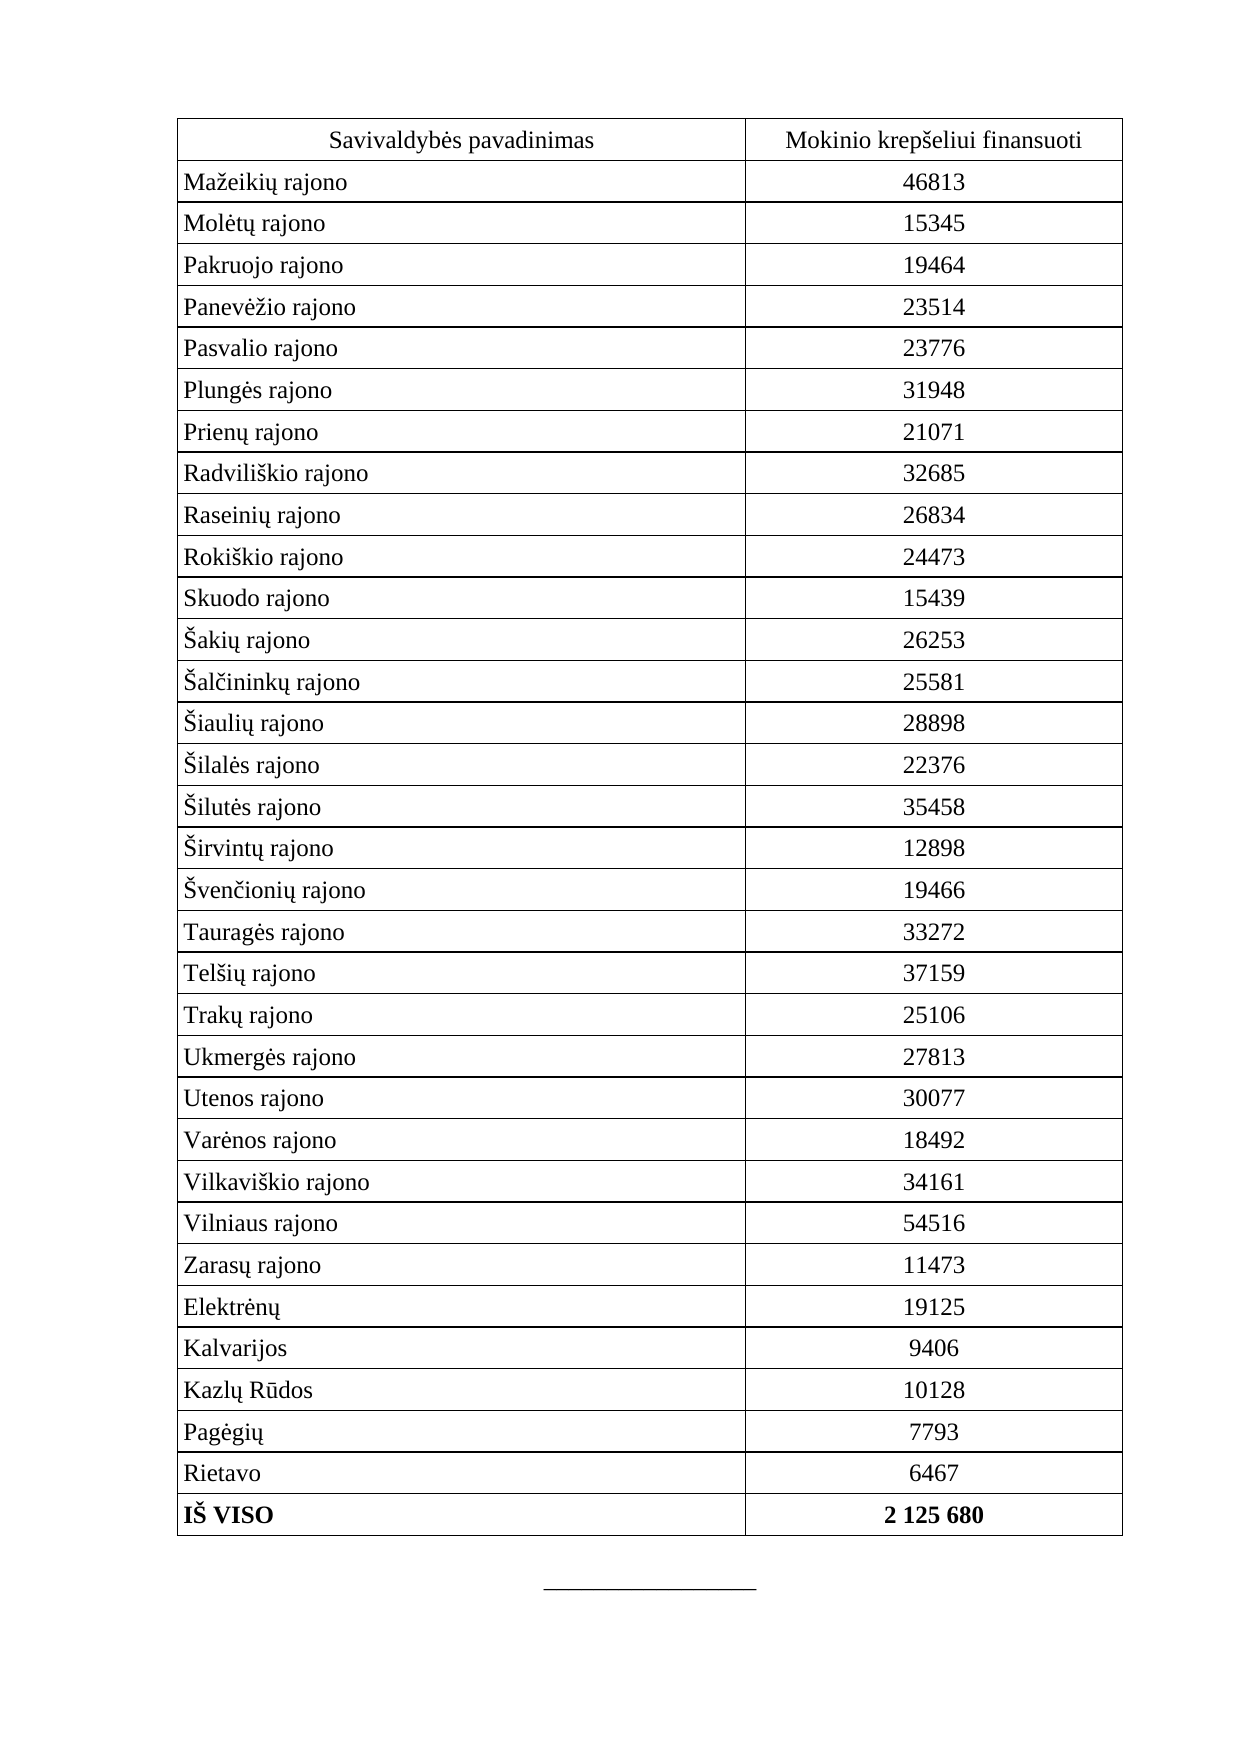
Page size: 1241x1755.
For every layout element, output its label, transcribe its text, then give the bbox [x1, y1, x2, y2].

table_cell 46813 [746, 161, 1122, 201]
table_cell 9406 [746, 1328, 1122, 1368]
table_cell 6467 [746, 1453, 1122, 1493]
table_cell Pagėgių [178, 1411, 745, 1451]
table_cell Ukmergės rajono [178, 1036, 745, 1076]
table_cell Trakų rajono [178, 994, 745, 1035]
table_cell 22376 [746, 744, 1122, 785]
table_cell Širvintų rajono [178, 828, 745, 868]
table_cell Pasvalio rajono [178, 328, 745, 368]
table_cell 26834 [746, 494, 1122, 535]
table_cell 10128 [746, 1369, 1122, 1410]
table_cell Elektrėnų [178, 1286, 745, 1326]
table_cell 25581 [746, 661, 1122, 701]
table_cell 24473 [746, 536, 1122, 576]
table_cell Panevėžio rajono [178, 286, 745, 326]
table_cell Kalvarijos [178, 1328, 745, 1368]
table_cell Rokiškio rajono [178, 536, 745, 576]
table_cell 15439 [746, 578, 1122, 618]
table_cell 54516 [746, 1203, 1122, 1243]
table_header Mokinio krepšeliui finansuoti [746, 119, 1122, 160]
table_cell Mažeikių rajono [178, 161, 745, 201]
table_cell 19464 [746, 244, 1122, 285]
table_cell 18492 [746, 1119, 1122, 1160]
table_cell Molėtų rajono [178, 203, 745, 243]
table_cell Zarasų rajono [178, 1244, 745, 1285]
table_cell 23776 [746, 328, 1122, 368]
table_cell 19466 [746, 869, 1122, 910]
table_cell Prienų rajono [178, 411, 745, 451]
table_cell 28898 [746, 703, 1122, 743]
table_cell 33272 [746, 911, 1122, 951]
table_cell 12898 [746, 828, 1122, 868]
table_cell Telšių rajono [178, 953, 745, 993]
table_cell IŠ VISO [178, 1494, 745, 1535]
table_cell Skuodo rajono [178, 578, 745, 618]
table_cell Plungės rajono [178, 369, 745, 410]
table_cell 30077 [746, 1078, 1122, 1118]
table_cell Šalčininkų rajono [178, 661, 745, 701]
table_cell 31948 [746, 369, 1122, 410]
table_cell Pakruojo rajono [178, 244, 745, 285]
table_cell 34161 [746, 1161, 1122, 1201]
table_cell Vilniaus rajono [178, 1203, 745, 1243]
table_cell 7793 [746, 1411, 1122, 1451]
table_cell Kazlų Rūdos [178, 1369, 745, 1410]
text _________________ [177, 1564, 1122, 1593]
table_cell Šilalės rajono [178, 744, 745, 785]
table_cell Šiaulių rajono [178, 703, 745, 743]
table_cell 21071 [746, 411, 1122, 451]
table_cell 35458 [746, 786, 1122, 826]
table_header Savivaldybės pavadinimas [178, 119, 745, 160]
table_cell 27813 [746, 1036, 1122, 1076]
table_cell Raseinių rajono [178, 494, 745, 535]
table_cell Vilkaviškio rajono [178, 1161, 745, 1201]
table_cell 19125 [746, 1286, 1122, 1326]
table_cell Varėnos rajono [178, 1119, 745, 1160]
table_cell 26253 [746, 619, 1122, 660]
table_cell 2 125 680 [746, 1494, 1122, 1535]
table_cell Tauragės rajono [178, 911, 745, 951]
table_cell 32685 [746, 453, 1122, 493]
table_cell Rietavo [178, 1453, 745, 1493]
table_cell Radviliškio rajono [178, 453, 745, 493]
table_cell Švenčionių rajono [178, 869, 745, 910]
table_cell 37159 [746, 953, 1122, 993]
table_cell 25106 [746, 994, 1122, 1035]
table_cell 23514 [746, 286, 1122, 326]
table_cell Utenos rajono [178, 1078, 745, 1118]
table_cell 15345 [746, 203, 1122, 243]
table_cell Šilutės rajono [178, 786, 745, 826]
table_cell Šakių rajono [178, 619, 745, 660]
table_cell 11473 [746, 1244, 1122, 1285]
